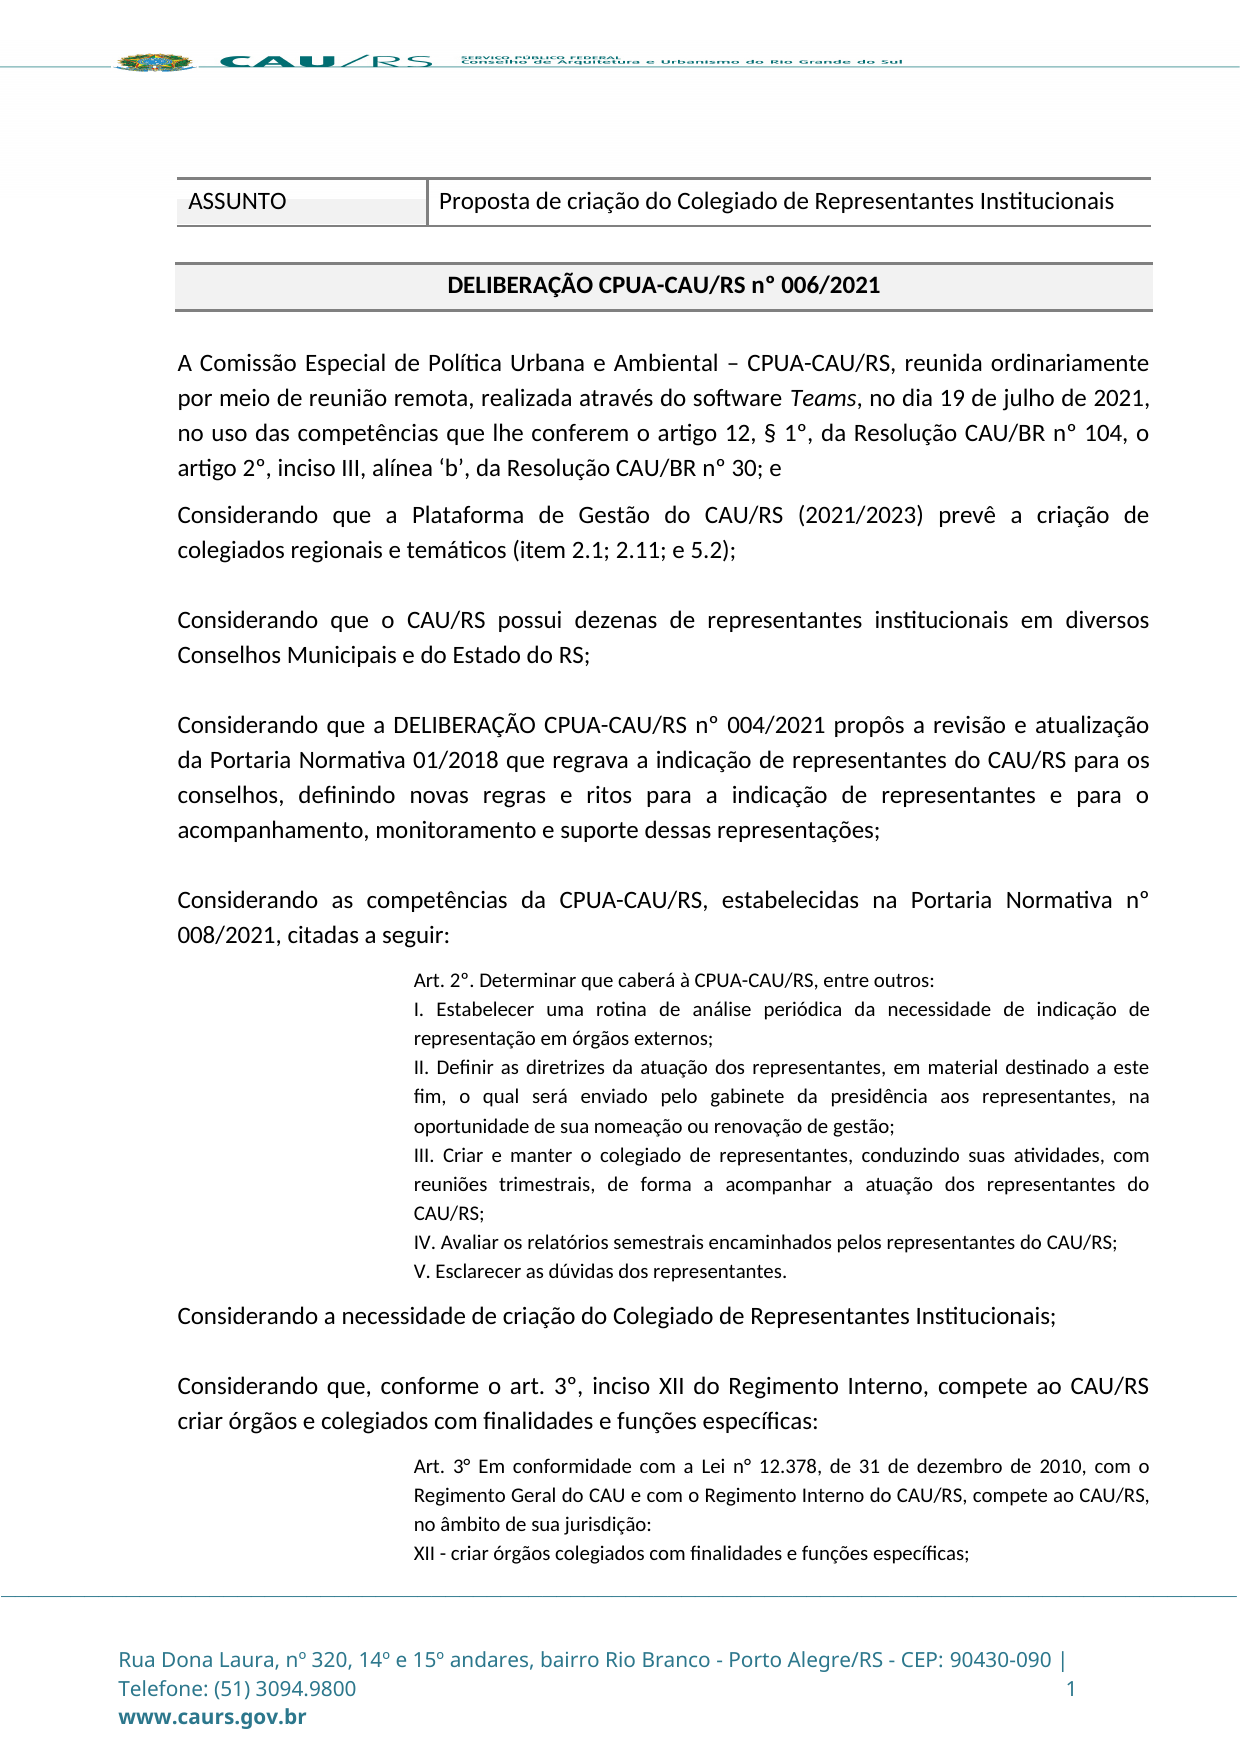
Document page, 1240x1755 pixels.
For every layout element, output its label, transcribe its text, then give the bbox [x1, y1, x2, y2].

text III. Criar e manter o colegiado de representantes, conduzindo suas atividades, com reuniões trimestrais, de forma a acompanhar a atuação dos representantes do CAU/RS; [413, 1142, 1151, 1226]
text V. Esclarecer as dúvidas dos representantes. [413, 1259, 1151, 1284]
text I. Estabelecer uma rotina de análise periódica da necessidade de indicação de representação em órgãos externos; [413, 996, 1151, 1051]
table_header Proposta de criação do Colegiado de Representantes Institucionais [429, 199, 1151, 224]
text Considerando as competências da CPUA-CAU/RS, estabelecidas na Portaria Normativa nº 008/2021, citadas a seguir: [177, 884, 1151, 950]
text XII - criar órgãos colegiados com finalidades e funções específicas; [413, 1540, 1151, 1566]
table_header DELIBERAÇÃO CPUA-CAU/RS nº 006/2021 [175, 265, 1153, 309]
table_header ASSUNTO [177, 199, 426, 224]
text II. Definir as diretrizes da atuação dos representantes, em material destinado a este fim, o qual será enviado pelo gabinete da presidência aos representantes, na oportunidade de sua nomeação ou renovação de gestão; [413, 1054, 1151, 1138]
text Considerando que o CAU/RS possui dezenas de representantes institucionais em diversos Conselhos Municipais e do Estado do RS; [177, 604, 1151, 670]
text Art. 3° Em conformidade com a Lei n° 12.378, de 31 de dezembro de 2010, com o Regimento Geral do CAU e com o Regimento Interno do CAU/RS, compete ao CAU/RS, no âmbito de sua jurisdição: [413, 1453, 1151, 1537]
text Considerando que a DELIBERAÇÃO CPUA-CAU/RS nº 004/2021 propôs a revisão e atualização da Portaria Normativa 01/2018 que regrava a indicação de representantes do CAU/RS para os conselhos, definindo novas regras e ritos para a indicação de representantes e para o acompanhamento, monitoramento e suporte dessas representações; [177, 709, 1151, 845]
text Art. 2º. Determinar que caberá à CPUA-CAU/RS, entre outros: [413, 967, 1151, 992]
text IV. Avaliar os relatórios semestrais encaminhados pelos representantes do CAU/RS; [413, 1229, 1151, 1255]
text Considerando a necessidade de criação do Colegiado de Representantes Institucionais; [177, 1300, 1151, 1331]
text Considerando que a Plataforma de Gestão do CAU/RS (2021/2023) prevê a criação de colegiados regionais e temáticos (item 2.1; 2.11; e 5.2); [177, 499, 1151, 565]
text A Comissão Especial de Política Urbana e Ambiental – CPUA-CAU/RS, reunida ordinariamente por meio de reunião remota, realizada através do software Teams, no dia 19 de julho de 2021, no uso das competências que lhe conferem o artigo 12, § 1º, da Resolução CAU/BR nº 104, o artigo 2º, inciso III, alínea ‘b’, da Resolução CAU/BR nº 30; e [177, 347, 1151, 482]
text Considerando que, conforme o art. 3º, inciso XII do Regimento Interno, compete ao CAU/RS criar órgãos e colegiados com finalidades e funções específicas: [177, 1370, 1151, 1436]
